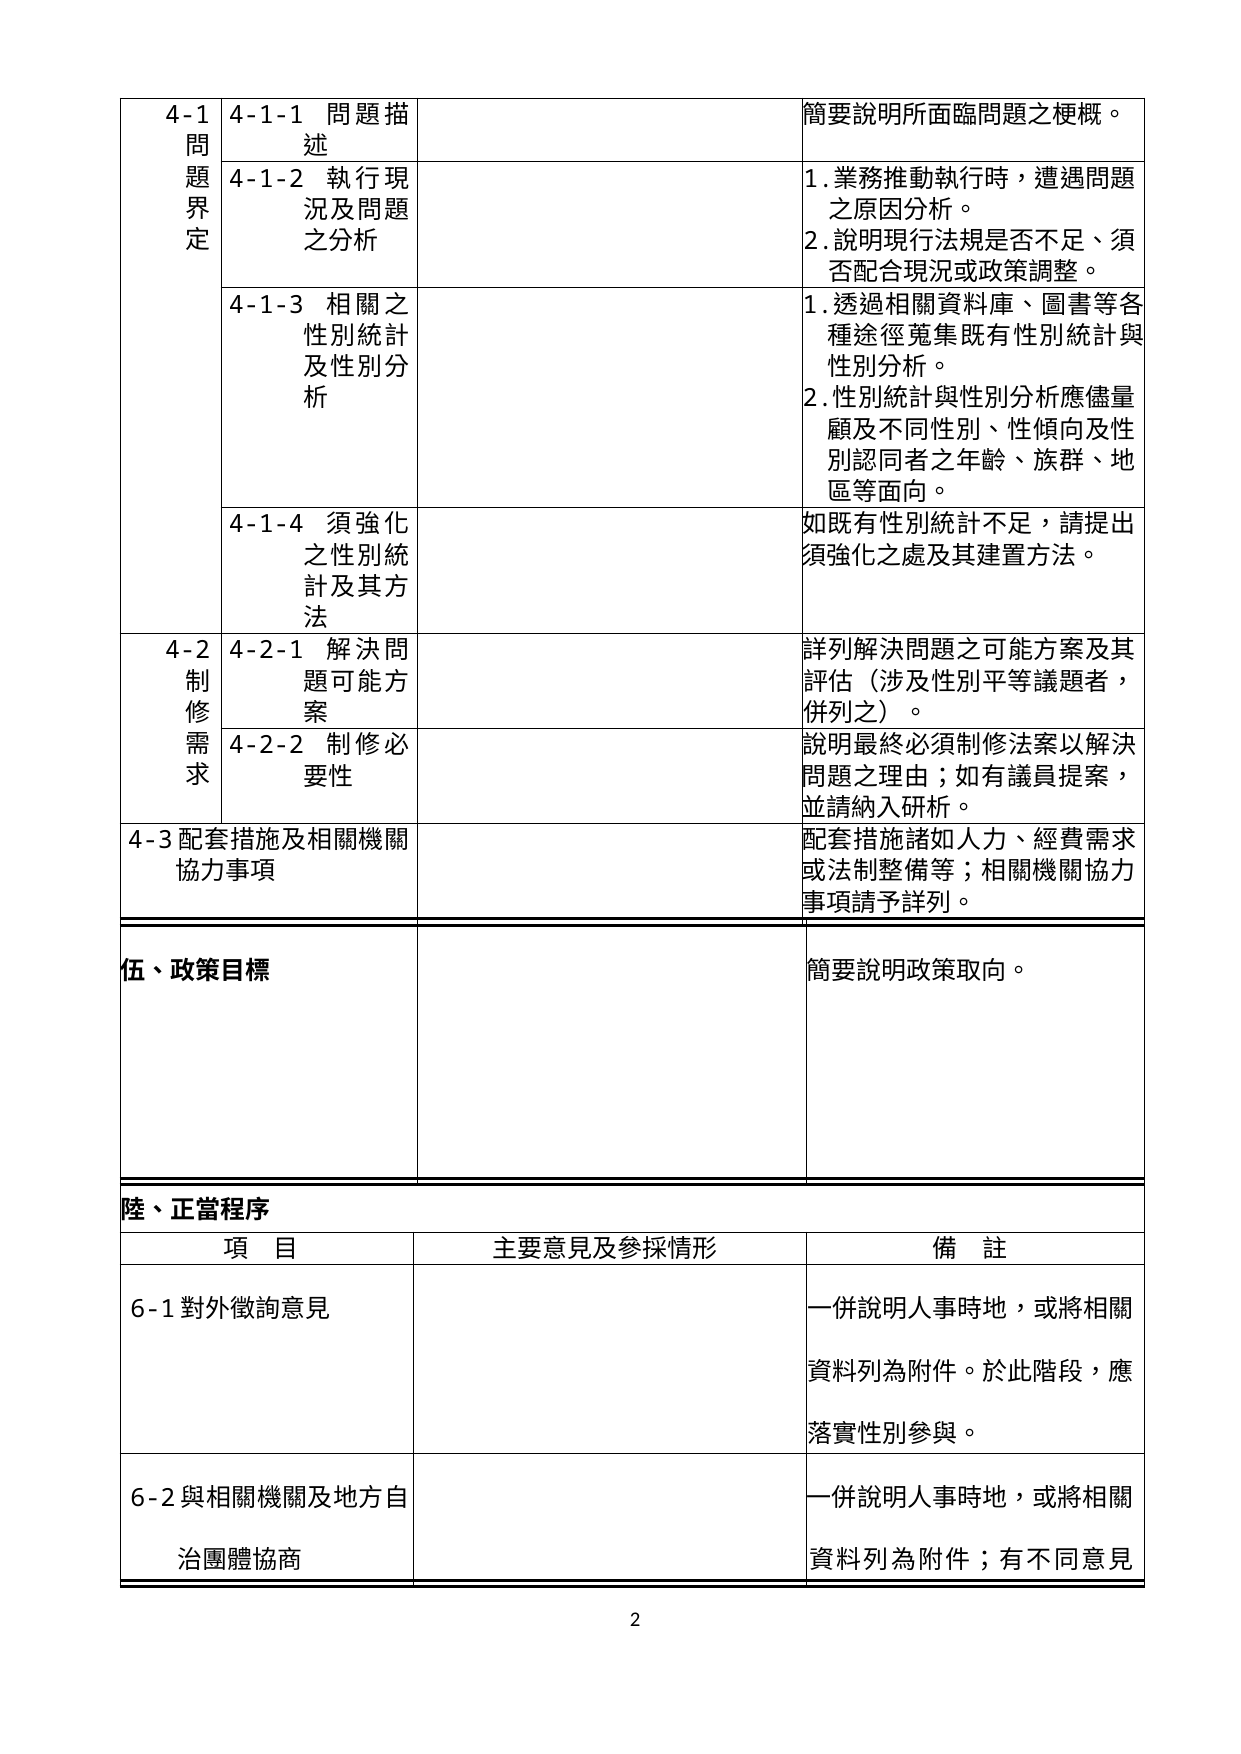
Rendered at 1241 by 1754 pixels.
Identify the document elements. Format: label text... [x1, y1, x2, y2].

table_cell 4-1-3 相關之性別統計及性別分析 [222, 288, 417, 507]
table_cell 1.業務推動執行時，遭遇問題之原因分析。 2.說明現行法規是否不足、須否配合現況或政策調整。 [803, 162, 1144, 287]
table_cell 簡要說明所面臨問題之梗概。 [803, 99, 1144, 161]
table_cell 項 目 [121, 1233, 413, 1264]
table_cell [414, 1265, 806, 1452]
table_cell 如既有性別統計不足，請提出須強化之處及其建置方法。 [803, 508, 1144, 633]
table_cell 1.透過相關資料庫、圖書等各種途徑蒐集既有性別統計與性別分析。 2.性別統計與性別分析應儘量顧及不同性別、性傾向及性別認同者之年齡、族群、地區等面向。 [803, 288, 1144, 507]
table_cell 4-2-1 解決問題可能方案 [222, 634, 417, 728]
table_cell [418, 288, 802, 507]
table_cell [418, 920, 802, 924]
table_cell 4-2-2 制修必要性 [222, 729, 417, 822]
table_cell 4-3配套措施及相關機關協力事項 [121, 824, 417, 917]
table_cell [121, 920, 417, 924]
table_cell 陸、正當程序 [121, 1186, 1144, 1232]
table_cell 一併說明人事時地，或將相關資料列為附件；有不同意見 [807, 1454, 1144, 1578]
table_cell [807, 920, 1144, 924]
table_cell 4-2 制修需求 [121, 634, 221, 822]
table_cell 主要意見及參採情形 [414, 1233, 806, 1264]
table_cell 一併說明人事時地，或將相關資料列為附件。於此階段，應落實性別參與。 [807, 1265, 1144, 1452]
table_cell 備 註 [807, 1233, 1144, 1264]
table_cell [418, 927, 806, 1177]
table_cell 配套措施諸如人力、經費需求或法制整備等；相關機關協力事項請予詳列。 [803, 824, 1144, 917]
table_cell [418, 824, 802, 917]
table_cell [418, 99, 802, 161]
table_cell 伍、政策目標 [121, 927, 417, 1177]
table_cell 簡要說明政策取向。 [807, 927, 1144, 1177]
table_cell [418, 729, 802, 822]
table_cell 6-1對外徵詢意見 [121, 1265, 413, 1452]
table_cell [418, 634, 802, 728]
table_cell 說明最終必須制修法案以解決問題之理由；如有議員提案，並請納入研析。 [803, 729, 1144, 822]
table_cell [418, 162, 802, 287]
table_cell 詳列解決問題之可能方案及其評估（涉及性別平等議題者，併列之）。 [803, 634, 1144, 728]
table_cell 4-1 問題界定 [121, 99, 221, 633]
table_cell [414, 1454, 806, 1578]
table_cell [418, 508, 802, 633]
table_cell 4-1-1 問題描述 [222, 99, 417, 161]
table_cell 4-1-2 執行現況及問題之分析 [222, 162, 417, 287]
table_cell 6-2與相關機關及地方自治團體協商 [121, 1454, 413, 1578]
table_cell 4-1-4 須強化之性別統計及其方法 [222, 508, 417, 633]
